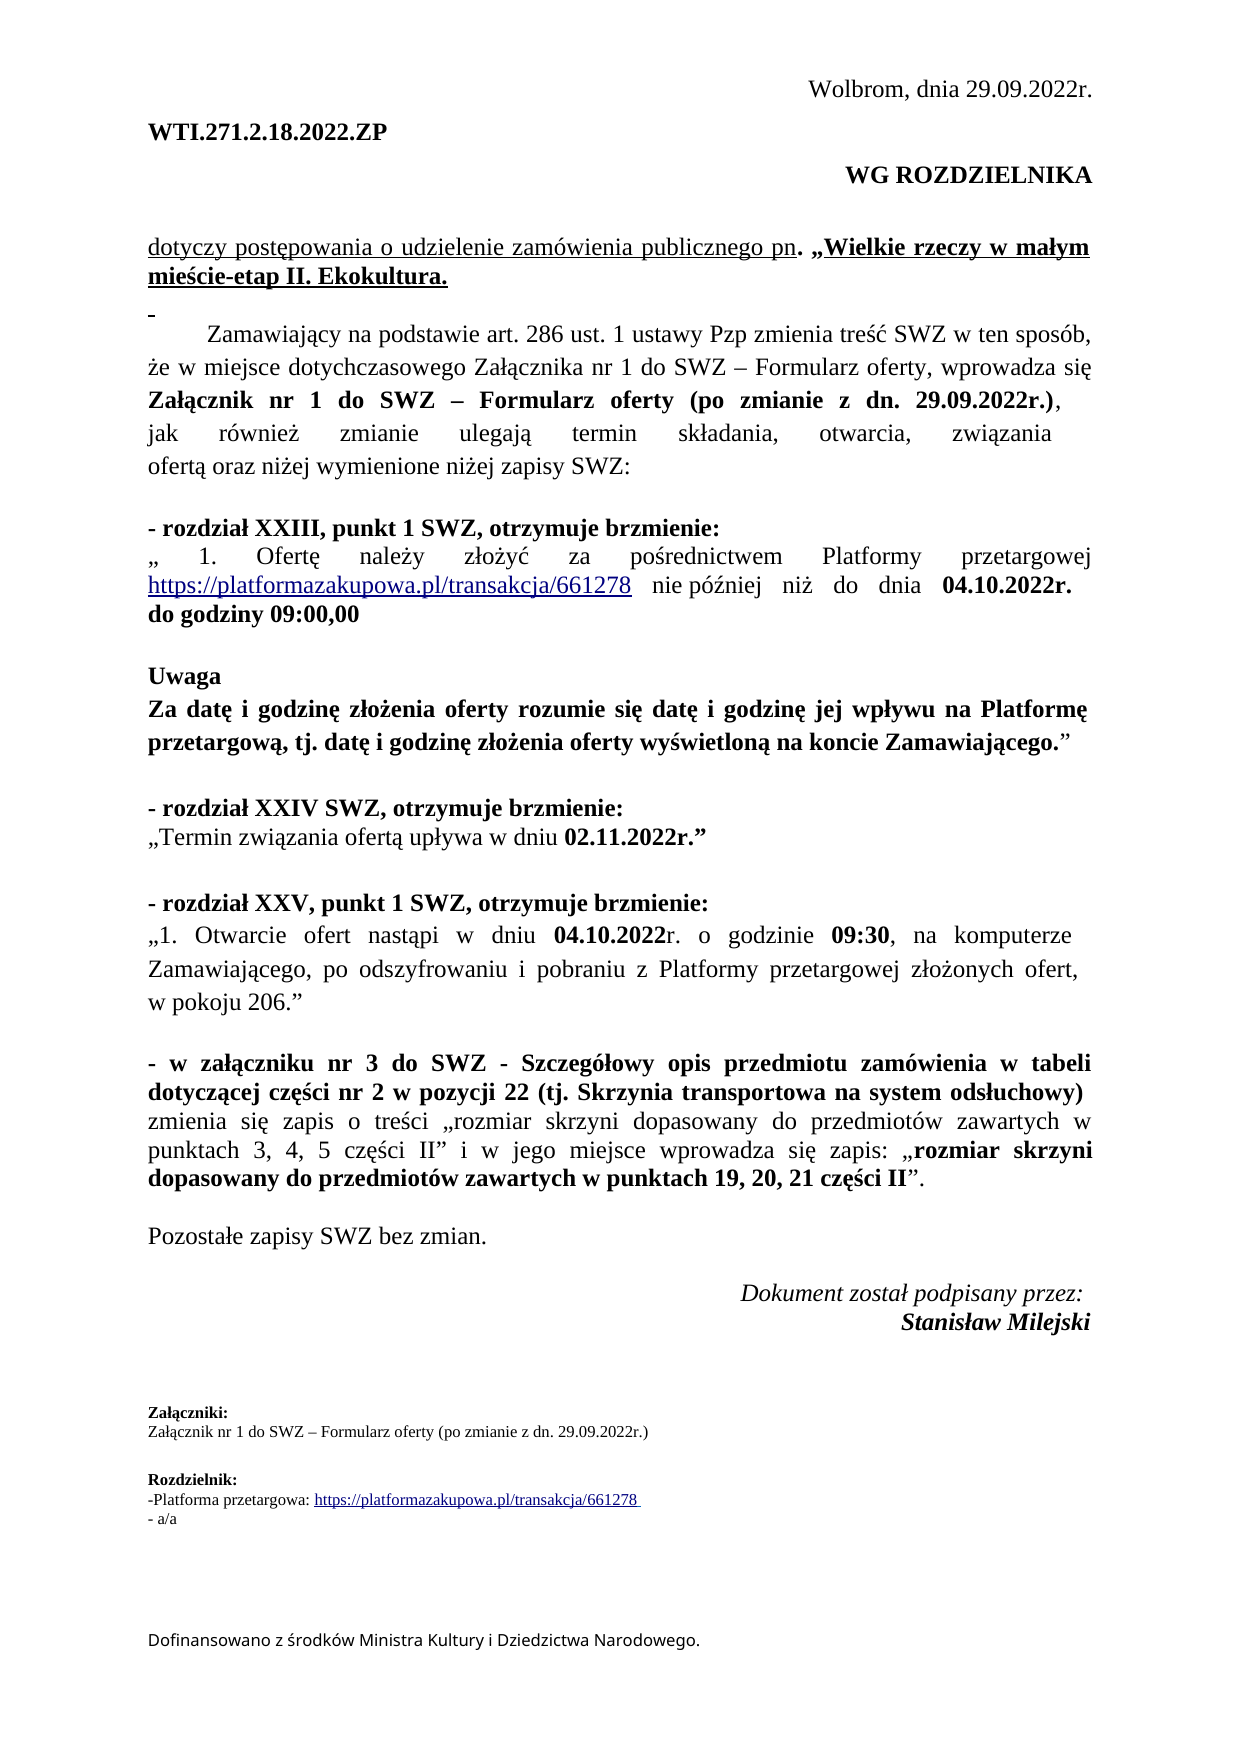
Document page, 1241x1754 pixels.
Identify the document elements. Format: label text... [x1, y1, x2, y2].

text - w załączniku nr 3 do SWZ - Szczegółowy opis przedmiotu zamówienia w tabeli dotyczącej części nr 2 w pozycji 22 (tj. Skrzynia transportowa na system odsłuchowy) zmienia się zapis o treści „rozmiar skrzyni dopasowany do przedmiotów zawartych w punktach 3, 4, 5 części II” i w jego miejsce wprowadza się zapis: „rozmiar skrzyni dopasowany do przedmiotów zawartych w punktach 19, 20, 21 części II”. [148, 1020, 1093, 1192]
list WG ROZDZIELNIKA [148, 160, 1093, 189]
subtitle Wolbrom, dnia 29.09.2022r. [148, 74, 1093, 102]
text - rozdział XXIV SWZ, otrzymuje brzmienie: [148, 793, 1093, 822]
text Za datę i godzinę złożenia oferty rozumie się datę i godzinę jej wpływu na Platformę przetargową, tj. datę i godzinę złożenia oferty wyświetloną na koncie Zamawiającego.” [148, 694, 1090, 756]
list „ 1. Ofertę należy złożyć za pośrednictwem Platformy przetargowej https://platformazakupowa.pl/transakcja/661278 nie później niż do dnia 04.10.2022r. do godziny 09:00,00 [148, 541, 1093, 628]
text Rozdzielnik: -Platforma przetargowa: https://platformazakupowa.pl/transakcja/661278 [148, 1470, 1093, 1508]
text Pozostałe zapisy SWZ bez zmian. [148, 1221, 1093, 1250]
text dotyczy postępowania o udzielenie zamówienia publicznego pn. „Wielkie rzeczy w małym mieście-etap II. Ekokultura. [148, 203, 1090, 290]
text - rozdział XXV, punkt 1 SWZ, otrzymuje brzmienie: [148, 888, 1093, 916]
text Zamawiający na podstawie art. 286 ust. 1 ustawy Pzp zmienia treść SWZ w ten sposób, że w miejsce dotychczasowego Załącznika nr 1 do SWZ – Formularz oferty, wprowadza się Załącznik nr 1 do SWZ – Formularz oferty (po zmianie z dn. 29.09.2022r.), jak również zmianie ulegają termin składania, otwarcia, związania ofertą oraz niżej wymienione niżej zapisy SWZ: [148, 319, 1093, 480]
text Dokument został podpisany przez: Stanisław Milejski [148, 1278, 1093, 1336]
text Załączniki: Załącznik nr 1 do SWZ – Formularz oferty (po zmianie z dn. 29.09.2022r.) [148, 1365, 1093, 1441]
text - rozdział XXIII, punkt 1 SWZ, otrzymuje brzmienie: [148, 513, 1093, 541]
text - a/a [148, 1508, 1093, 1528]
text „1. Otwarcie ofert nastąpi w dniu 04.10.2022r. o godzinie 09:30, na komputerze Zamawiającego, po odszyfrowaniu i pobraniu z Platformy przetargowej złożonych ofert, w pokoju 206.” [148, 921, 1090, 1015]
text Uwaga [148, 628, 1090, 689]
list WTI.271.2.18.2022.ZP [148, 117, 1093, 146]
text „Termin związania ofertą upływa w dniu 02.11.2022r.” [148, 822, 1093, 850]
